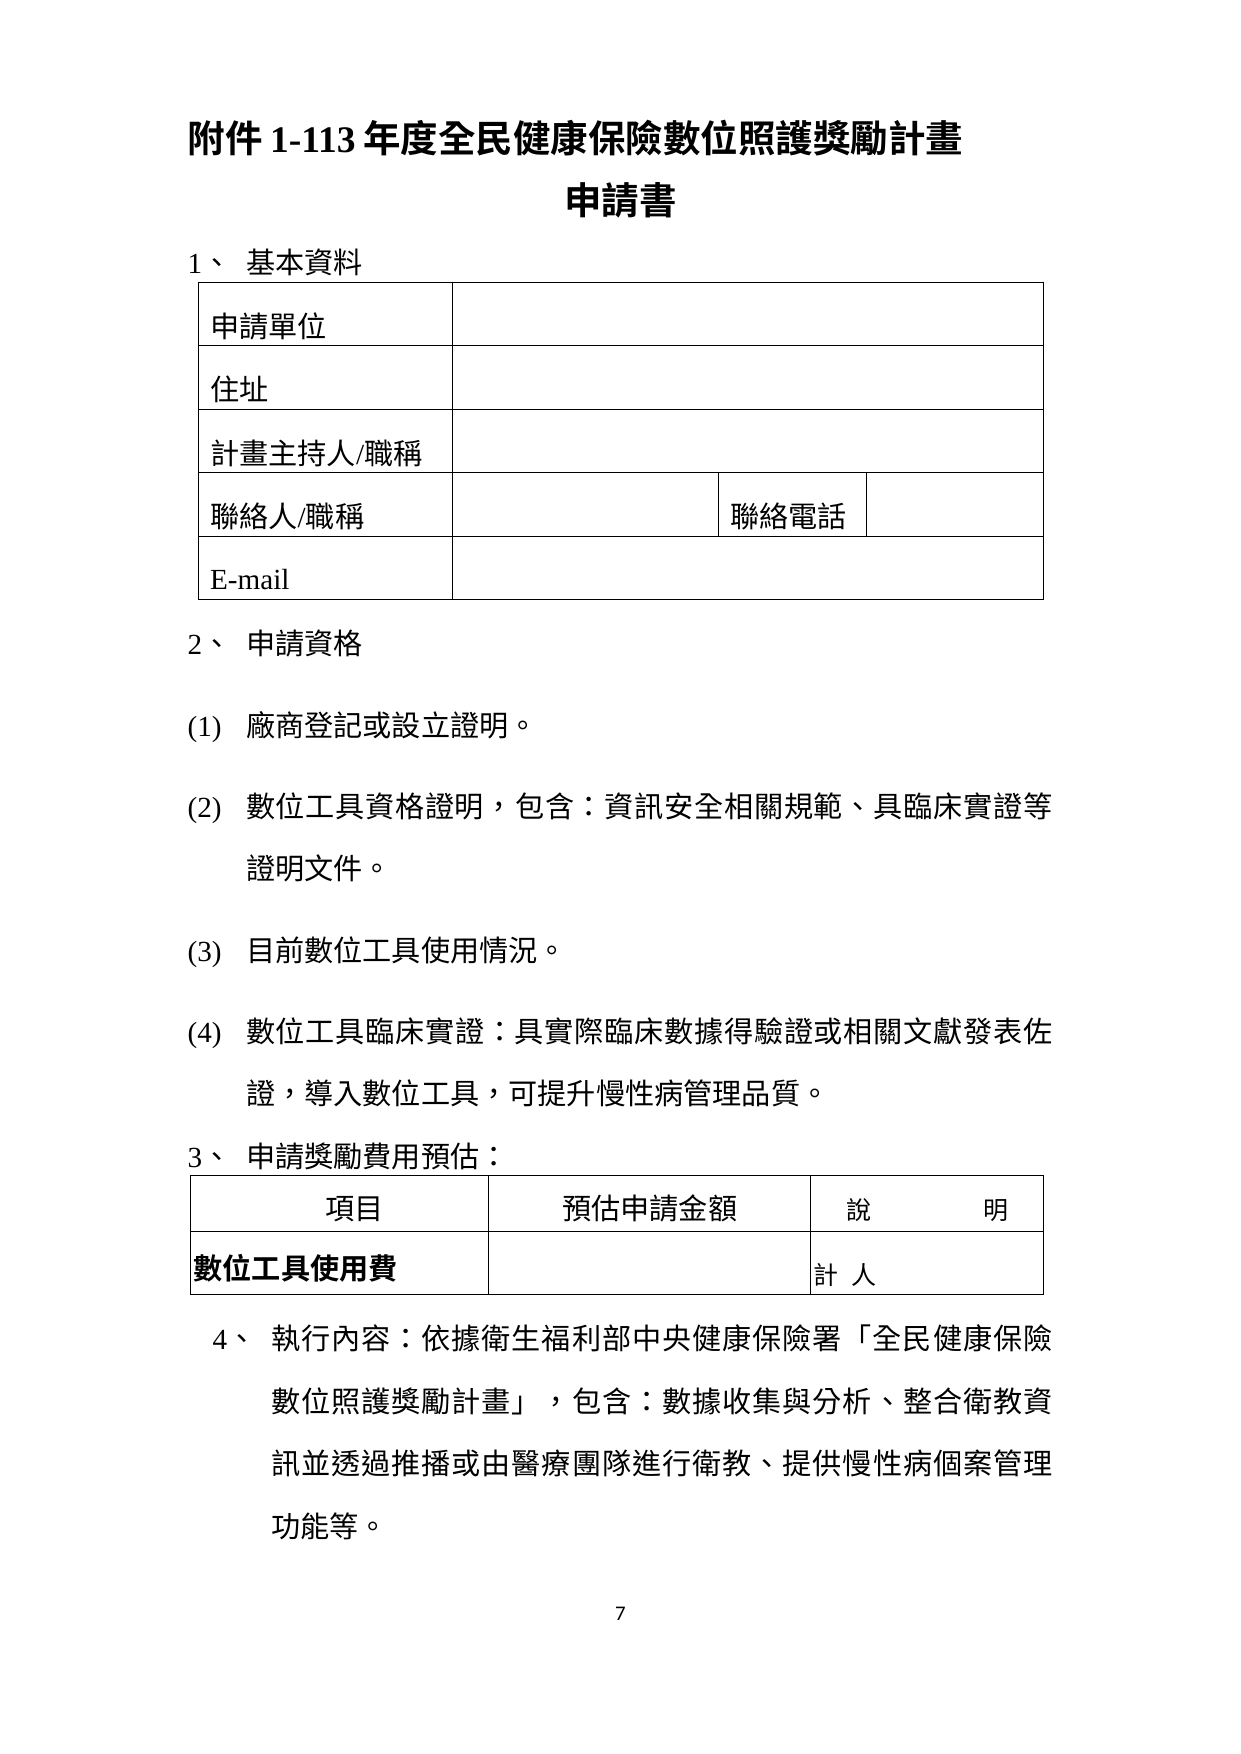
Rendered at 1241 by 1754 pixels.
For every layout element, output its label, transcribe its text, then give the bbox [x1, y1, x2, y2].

text 附件1-113年度全民健康保險數位照護獎勵計畫 [187, 94, 1053, 157]
table_cell [453, 346, 1043, 409]
list 申請資格 [187, 600, 1053, 663]
table_cell 住址 [199, 346, 452, 409]
table_cell [453, 537, 1043, 599]
list 執行內容：依據衛生福利部中央健康保險署「全民健康保險數位照護獎勵計畫」，包含：數據收集與分析、整合衛教資訊並透過推播或由醫療團隊進行衛教、提供慢性病個案管理功能等。 [212, 1295, 1053, 1545]
table_header 項目 [191, 1176, 488, 1231]
table_header [453, 283, 1043, 345]
table_cell [453, 473, 718, 536]
table_cell E-mail [199, 537, 452, 599]
table_header 預估申請金額 [489, 1176, 810, 1231]
table_cell 聯絡電話 [719, 473, 866, 536]
list 申請獎勵費用預估： [187, 1113, 1053, 1175]
table_cell [453, 410, 1043, 472]
list 數位工具臨床實證：具實際臨床數據得驗證或相關文獻發表佐證，導入數位工具，可提升慢性病管理品質。 [187, 988, 1053, 1113]
table_cell 數位工具使用費 [191, 1232, 488, 1294]
table_cell 聯絡人/職稱 [199, 473, 452, 536]
table_cell 計 人 [811, 1232, 1043, 1294]
text 申請書 [187, 157, 1053, 219]
list 目前數位工具使用情況。 [187, 907, 1053, 969]
table_cell [489, 1232, 810, 1294]
table_header 申請單位 [199, 283, 452, 345]
table_header 說 明 [811, 1176, 1043, 1231]
list 廠商登記或設立證明。 [187, 682, 1053, 744]
list 基本資料 [187, 219, 1053, 282]
table_cell 計畫主持人/職稱 [199, 410, 452, 472]
table_cell [867, 473, 1043, 536]
list 數位工具資格證明，包含：資訊安全相關規範、具臨床實證等證明文件。 [187, 763, 1053, 888]
